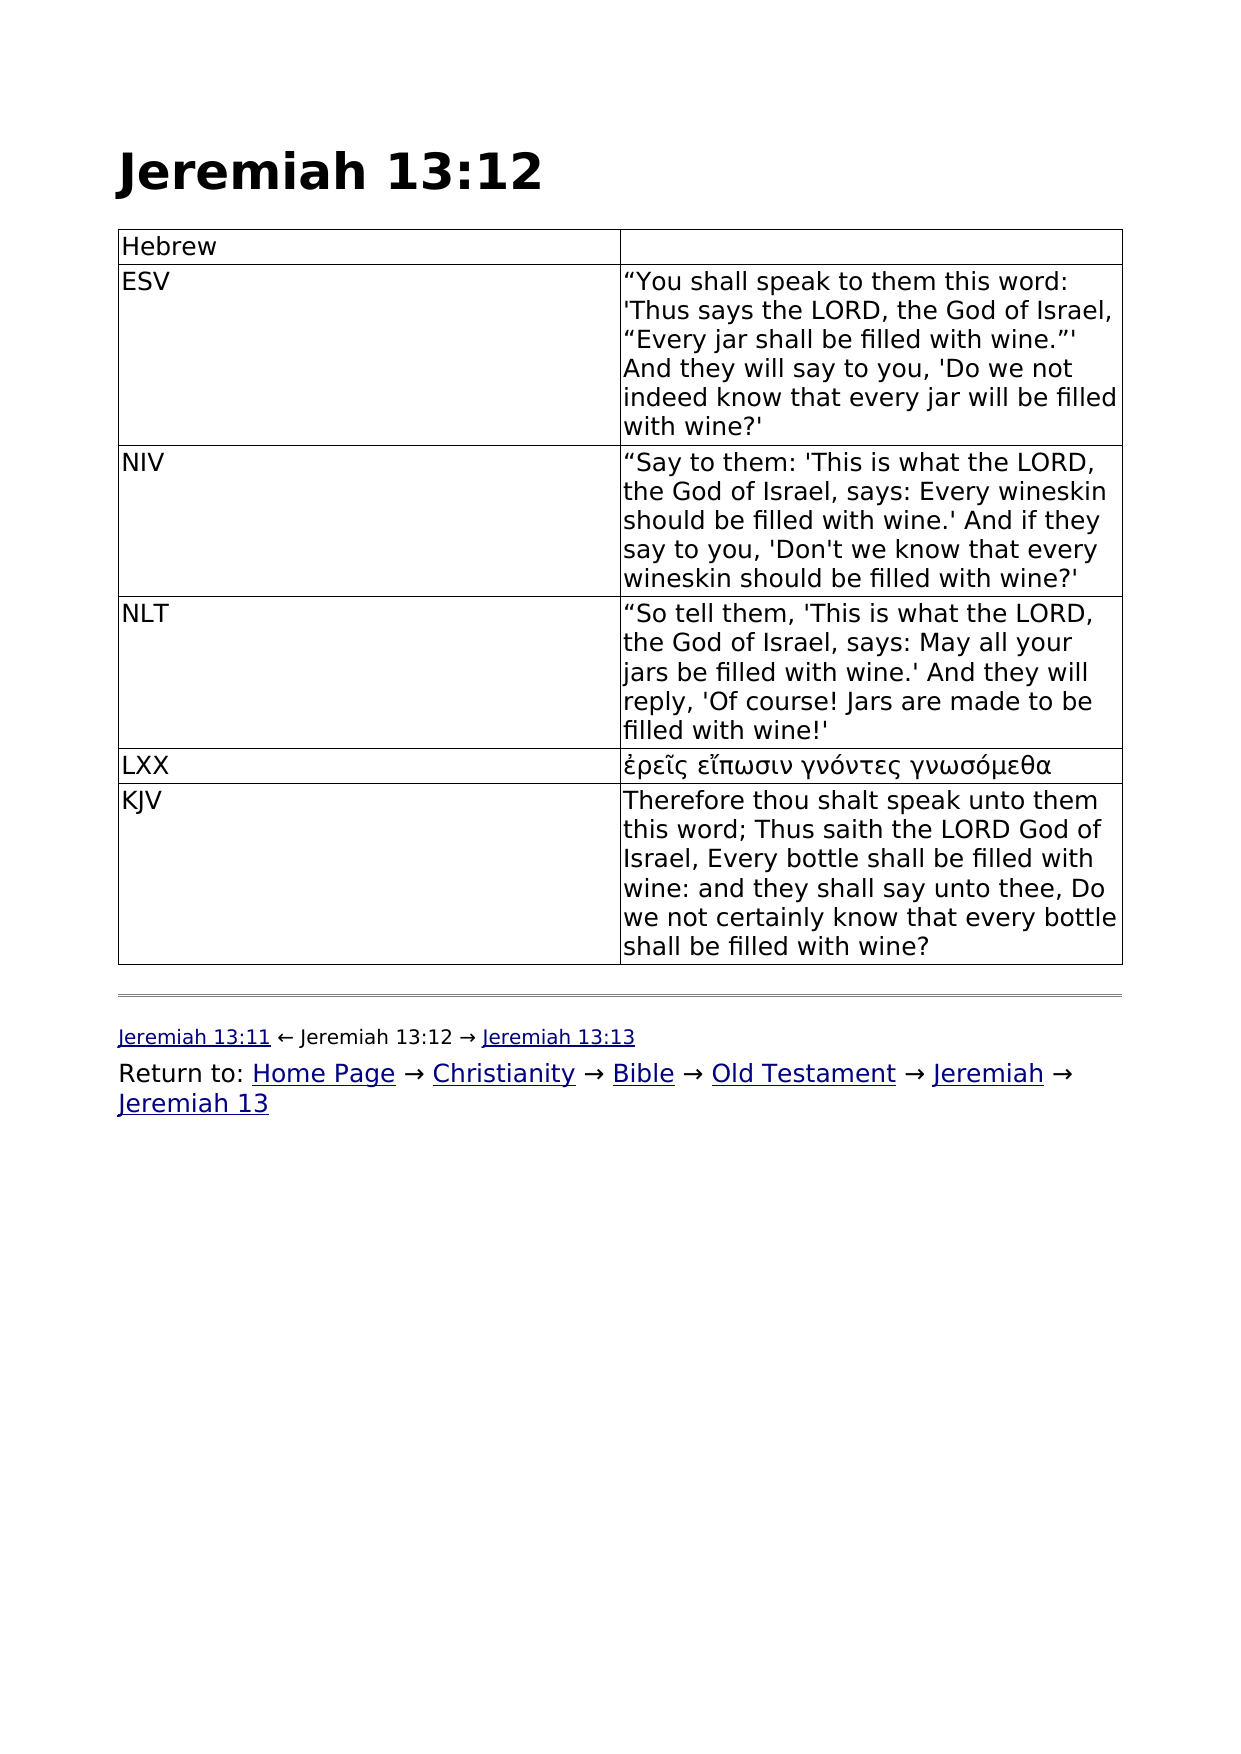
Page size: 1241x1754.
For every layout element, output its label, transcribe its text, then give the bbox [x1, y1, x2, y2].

text Return to: Home Page → Christianity → Bible → Old Testament → Jeremiah → Jeremiah 13 [118, 1059, 1122, 1118]
table_cell Therefore thou shalt speak unto them this word; Thus saith the LORD God of Israel, Every bottle shall be filled with wine: and they shall say unto thee, Do we not certainly know that every bottle shall be filled with wine? [621, 784, 1122, 964]
table_header [621, 230, 1122, 264]
table_cell LXX [119, 749, 620, 783]
text Jeremiah 13:11 ← Jeremiah 13:12 → Jeremiah 13:13 [118, 1026, 1122, 1059]
table_cell “Say to them: 'This is what the LORD, the God of Israel, says: Every wineskin should be filled with wine.' And if they say to you, 'Don't we know that every wineskin should be filled with wine?' [621, 446, 1122, 596]
subtitle Jeremiah 13:12 [118, 143, 1122, 201]
table_cell NLT [119, 597, 620, 748]
table_cell NIV [119, 446, 620, 596]
table_cell “You shall speak to them this word: 'Thus says the LORD, the God of Israel, “Every jar shall be filled with wine.”' And they will say to you, 'Do we not indeed know that every jar will be filled with wine?' [621, 265, 1122, 445]
table_cell ESV [119, 265, 620, 445]
table_cell KJV [119, 784, 620, 964]
table_cell ἐρεῖς εἴπωσιν γνόντες γνωσόμεθα [621, 749, 1122, 783]
table_header Hebrew [119, 230, 620, 264]
table_cell “So tell them, 'This is what the LORD, the God of Israel, says: May all your jars be filled with wine.' And they will reply, 'Of course! Jars are made to be filled with wine!' [621, 597, 1122, 748]
